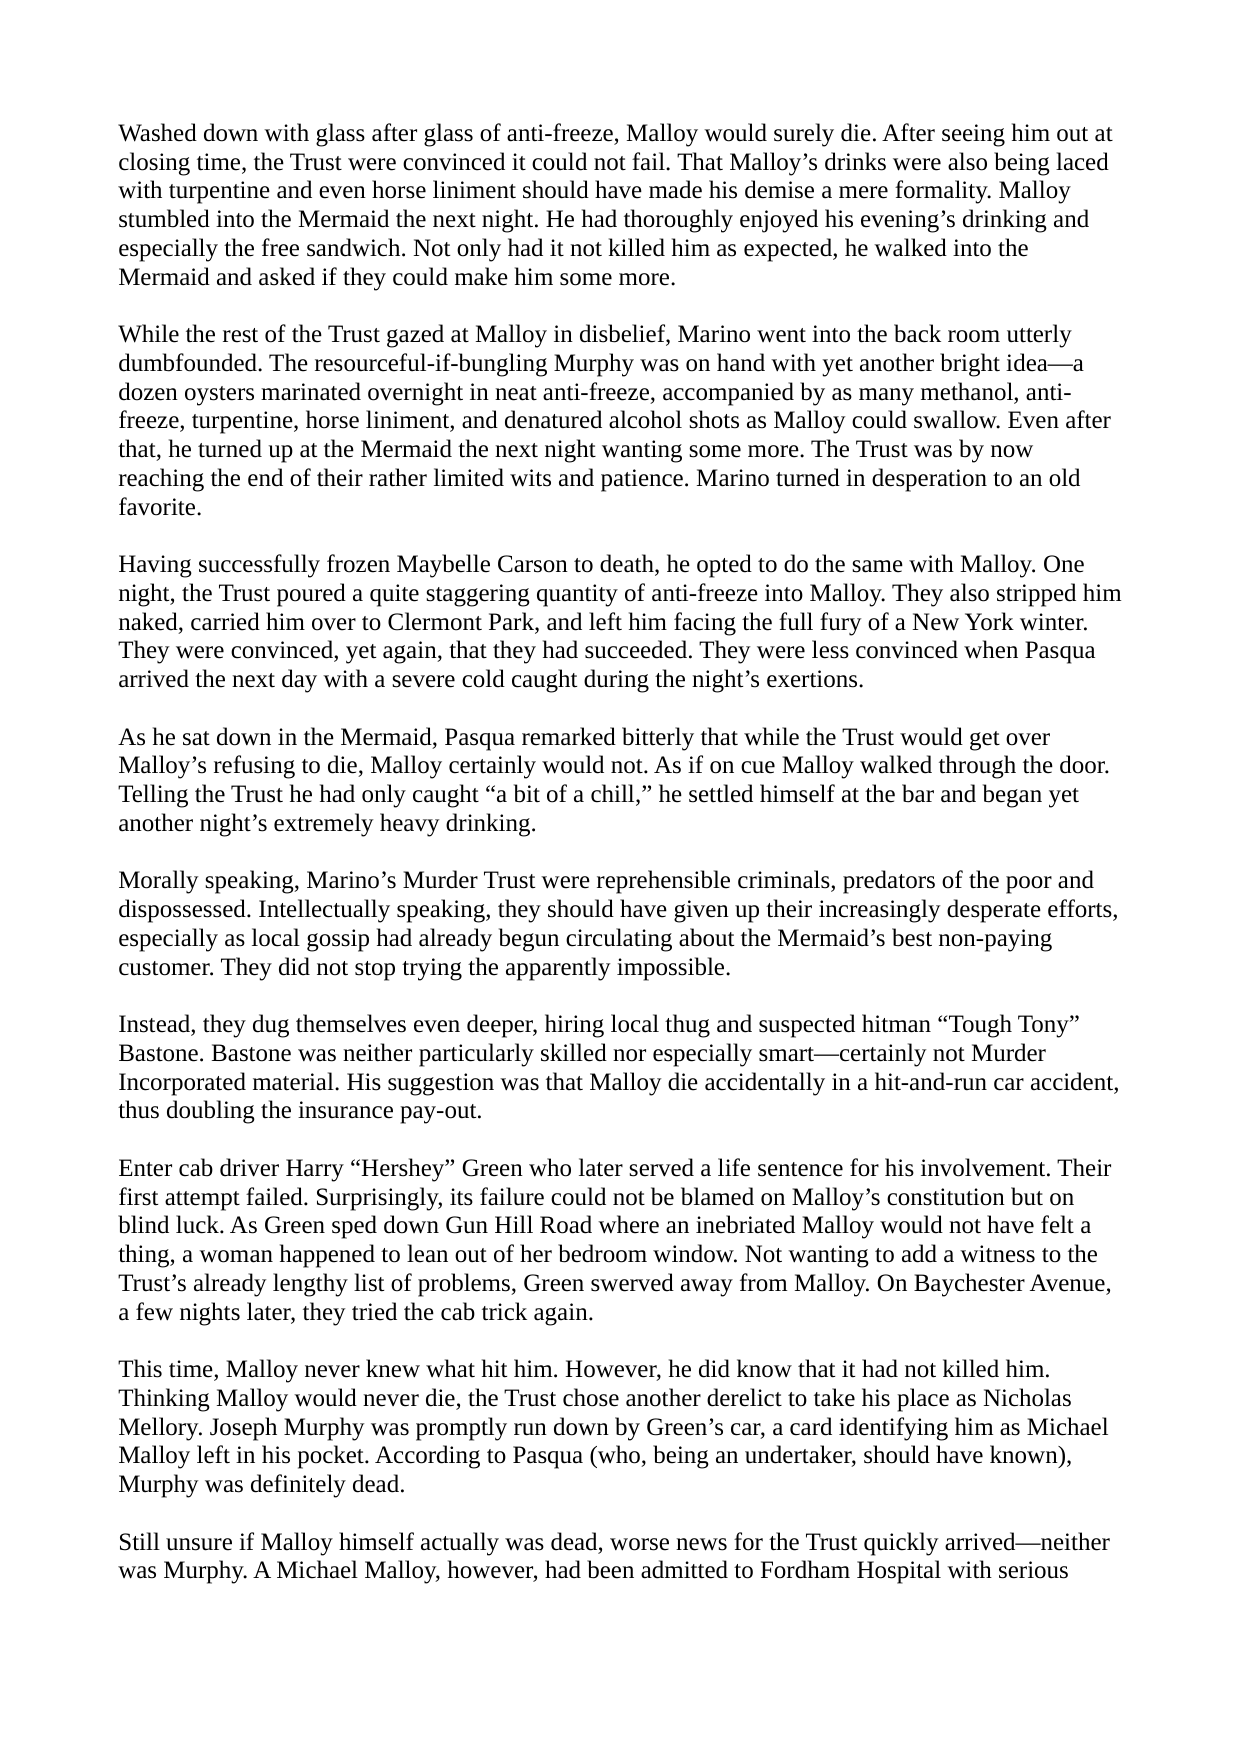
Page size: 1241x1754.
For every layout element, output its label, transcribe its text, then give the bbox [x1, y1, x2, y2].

text Instead, they dug themselves even deeper, hiring local thug and suspected hitman “Tough Tony” Bastone. Bastone was neither particularly skilled nor especially smart—certainly not Murder Incorporated material. His suggestion was that Malloy die accidentally in a hit-and-run car accident, thus doubling the insurance pay-out. [118, 1009, 1122, 1124]
text Enter cab driver Harry “Hershey” Green who later served a life sentence for his involvement. Their first attempt failed. Surprisingly, its failure could not be blamed on Malloy’s constitution but on blind luck. As Green sped down Gun Hill Road where an inebriated Malloy would not have felt a thing, a woman happened to lean out of her bedroom window. Not wanting to add a witness to the Trust’s already lengthy list of problems, Green swerved away from Malloy. On Baychester Avenue, a few nights later, they tried the cab trick again. [118, 1153, 1122, 1326]
text Still unsure if Malloy himself actually was dead, worse news for the Trust quickly arrived—neither was Murphy. A Michael Malloy, however, had been admitted to Fordham Hospital with serious [118, 1527, 1122, 1584]
text As he sat down in the Mermaid, Pasqua remarked bitterly that while the Trust would get over Malloy’s refusing to die, Malloy certainly would not. As if on cue Malloy walked through the door. Telling the Trust he had only caught “a bit of a chill,” he settled himself at the bar and began yet another night’s extremely heavy drinking. [118, 722, 1122, 837]
text While the rest of the Trust gazed at Malloy in disbelief, Marino went into the back room utterly dumbfounded. The resourceful-if-bungling Murphy was on hand with yet another bright idea—a dozen oysters marinated overnight in neat anti-freeze, accompanied by as many methanol, anti-freeze, turpentine, horse liniment, and denatured alcohol shots as Malloy could swallow. Even after that, he turned up at the Mermaid the next night wanting some more. The Trust was by now reaching the end of their rather limited wits and patience. Marino turned in desperation to an old favorite. [118, 319, 1122, 521]
text Having successfully frozen Maybelle Carson to death, he opted to do the same with Malloy. One night, the Trust poured a quite staggering quantity of anti-freeze into Malloy. They also stripped him naked, carried him over to Clermont Park, and left him facing the full fury of a New York winter. They were convinced, yet again, that they had succeeded. They were less convinced when Pasqua arrived the next day with a severe cold caught during the night’s exertions. [118, 549, 1122, 693]
text Washed down with glass after glass of anti-freeze, Malloy would surely die. After seeing him out at closing time, the Trust were convinced it could not fail. That Malloy’s drinks were also being laced with turpentine and even horse liniment should have made his demise a mere formality. Malloy stumbled into the Mermaid the next night. He had thoroughly enjoyed his evening’s drinking and especially the free sandwich. Not only had it not killed him as expected, he walked into the Mermaid and asked if they could make him some more. [118, 118, 1122, 291]
text This time, Malloy never knew what hit him. However, he did know that it had not killed him. Thinking Malloy would never die, the Trust chose another derelict to take his place as Nicholas Mellory. Joseph Murphy was promptly run down by Green’s car, a card identifying him as Michael Malloy left in his pocket. According to Pasqua (who, being an undertaker, should have known), Murphy was definitely dead. [118, 1354, 1122, 1498]
text Morally speaking, Marino’s Murder Trust were reprehensible criminals, predators of the poor and dispossessed. Intellectually speaking, they should have given up their increasingly desperate efforts, especially as local gossip had already begun circulating about the Mermaid’s best non-paying customer. They did not stop trying the apparently impossible. [118, 866, 1122, 981]
